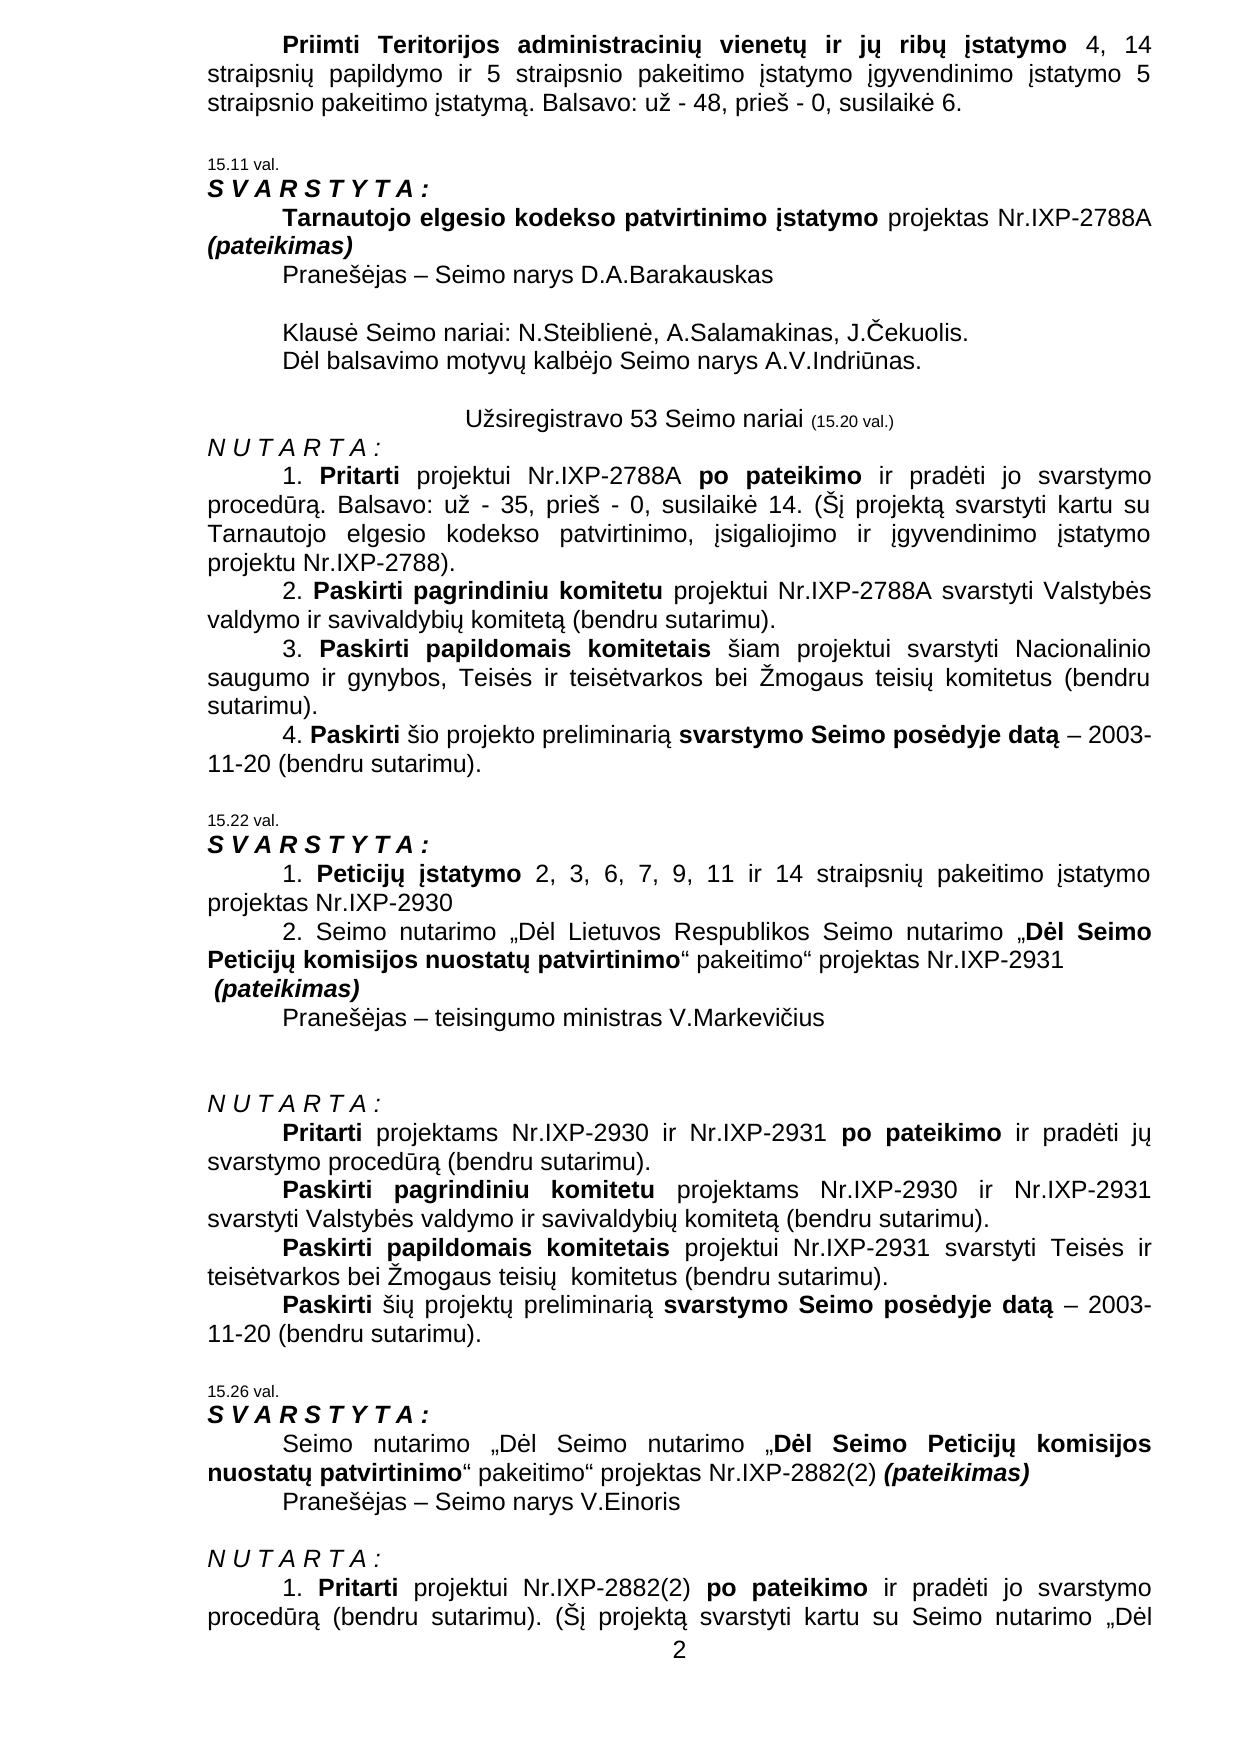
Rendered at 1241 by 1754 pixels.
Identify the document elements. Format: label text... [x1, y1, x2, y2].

text S V A R S T Y T A : [207, 174, 1152, 203]
text Užsiregistravo 53 Seimo nariai (15.20 val.) [207, 404, 1152, 433]
text Pranešėjas – teisingumo ministras V.Markevičius [207, 1003, 1152, 1032]
text Paskirti pagrindiniu komitetu projektams Nr.IXP-2930 ir Nr.IXP-2931 svarstyti Valstybės valdymo ir savivaldybių komitetą (bendru sutarimu). [207, 1175, 1152, 1233]
text Paskirti šių projektų preliminarią svarstymo Seimo posėdyje datą – 2003-11-20 (bendru sutarimu). [207, 1290, 1152, 1348]
text S V A R S T Y T A : [207, 830, 1152, 859]
text (pateikimas) [207, 974, 1152, 1003]
text 4. Paskirti šio projekto preliminarią svarstymo Seimo posėdyje datą – 2003-11-20 (bendru sutarimu). [207, 720, 1152, 778]
text Dėl balsavimo motyvų kalbėjo Seimo narys A.V.Indriūnas. [207, 346, 1152, 375]
text Paskirti papildomais komitetais projektui Nr.IXP-2931 svarstyti Teisės ir teisėtvarkos bei Žmogaus teisių komitetus (bendru sutarimu). [207, 1233, 1152, 1290]
text N U T A R T A : [207, 1089, 1152, 1118]
text 3. Paskirti papildomais komitetais šiam projektui svarstyti Nacionalinio saugumo ir gynybos, Teisės ir teisėtvarkos bei Žmogaus teisių komitetus (bendru sutarimu). [207, 634, 1152, 720]
text S V A R S T Y T A : [207, 1401, 1152, 1429]
text 1. Peticijų įstatymo 2, 3, 6, 7, 9, 11 ir 14 straipsnių pakeitimo įstatymo projektas Nr.IXP-2930 [207, 859, 1152, 917]
text Priimti Teritorijos administracinių vienetų ir jų ribų įstatymo 4, 14 straipsnių papildymo ir 5 straipsnio pakeitimo įstatymo įgyvendinimo įstatymo 5 straipsnio pakeitimo įstatymą. Balsavo: už - 48, prieš - 0, susilaikė 6. [207, 30, 1152, 116]
text Pranešėjas – Seimo narys D.A.Barakauskas [207, 260, 1152, 289]
text Pranešėjas – Seimo narys V.Einoris [207, 1487, 1152, 1516]
text 15.11 val. [207, 155, 1152, 174]
text 2. Seimo nutarimo „Dėl Lietuvos Respublikos Seimo nutarimo „Dėl Seimo Peticijų komisijos nuostatų patvirtinimo“ pakeitimo“ projektas Nr.IXP-2931 [207, 917, 1152, 974]
text Seimo nutarimo „Dėl Seimo nutarimo „Dėl Seimo Peticijų komisijos nuostatų patvirtinimo“ pakeitimo“ projektas Nr.IXP-2882(2) (pateikimas) [207, 1429, 1152, 1487]
text Pritarti projektams Nr.IXP-2930 ir Nr.IXP-2931 po pateikimo ir pradėti jų svarstymo procedūrą (bendru sutarimu). [207, 1118, 1152, 1175]
text 2. Paskirti pagrindiniu komitetu projektui Nr.IXP-2788A svarstyti Valstybės valdymo ir savivaldybių komitetą (bendru sutarimu). [207, 576, 1152, 634]
text 1. Pritarti projektui Nr.IXP-2788A po pateikimo ir pradėti jo svarstymo procedūrą. Balsavo: už - 35, prieš - 0, susilaikė 14. (Šį projektą svarstyti kartu su Tarnautojo elgesio kodekso patvirtinimo, įsigaliojimo ir įgyvendinimo įstatymo projektu Nr.IXP-2788). [207, 461, 1152, 576]
text Tarnautojo elgesio kodekso patvirtinimo įstatymo projektas Nr.IXP-2788A (pateikimas) [207, 203, 1152, 260]
text N U T A R T A : [207, 1544, 1152, 1573]
text N U T A R T A : [207, 433, 1152, 461]
text 1. Pritarti projektui Nr.IXP-2882(2) po pateikimo ir pradėti jo svarstymo procedūrą (bendru sutarimu). (Šį projektą svarstyti kartu su Seimo nutarimo „Dėl [207, 1573, 1152, 1631]
text 15.26 val. [207, 1381, 1152, 1401]
text Klausė Seimo nariai: N.Steiblienė, A.Salamakinas, J.Čekuolis. [207, 318, 1152, 346]
text 15.22 val. [207, 811, 1152, 830]
